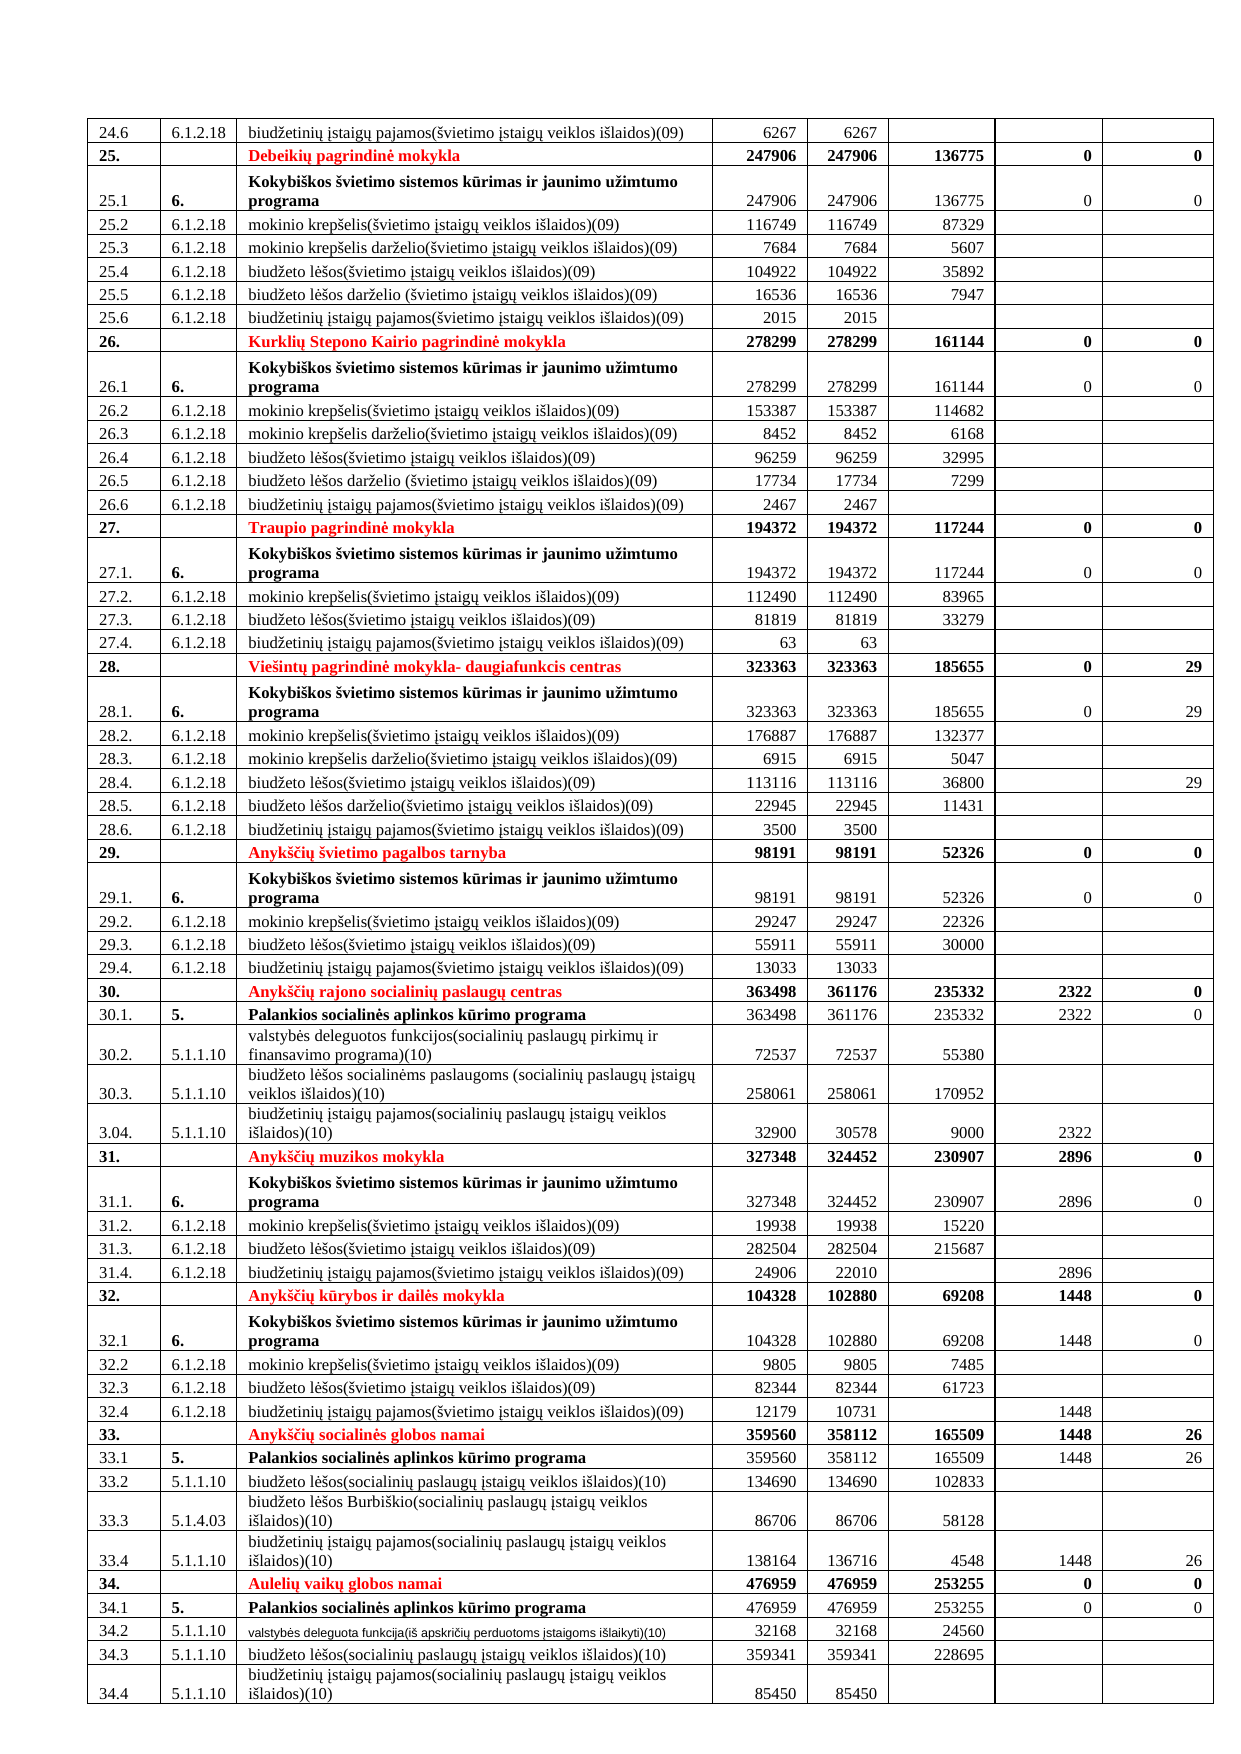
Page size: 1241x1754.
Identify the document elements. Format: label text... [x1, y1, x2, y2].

table_cell Kokybiškos švietimo sistemos kūrimas ir jaunimo užimtumo programa [237, 1306, 712, 1350]
table_cell 0 [1103, 979, 1213, 1001]
table_cell 19938 [808, 1212, 888, 1235]
table_cell 138164 [713, 1531, 807, 1570]
table_cell 0 [996, 863, 1102, 907]
table_cell 25.4 [88, 258, 160, 281]
table_cell 31. [88, 1144, 160, 1166]
table_cell 278299 [808, 329, 888, 351]
table_cell 0 [996, 840, 1102, 862]
table_cell [996, 1375, 1102, 1397]
table_cell biudžeto lėšos socialinėms paslaugoms (socialinių paslaugų įstaigų veiklos išlaidos)(10) [237, 1065, 712, 1103]
table_cell 30. [88, 979, 160, 1001]
table_cell 6.1.2.18 [161, 1398, 236, 1421]
table_cell 28.5. [88, 793, 160, 815]
table_cell 0 [1103, 1167, 1213, 1211]
table_cell 476959 [808, 1594, 888, 1617]
table_cell 247906 [713, 166, 807, 210]
table_cell [996, 421, 1102, 443]
table_cell 102880 [808, 1283, 888, 1305]
table_cell 6.1.2.18 [161, 305, 236, 327]
table_cell 30000 [889, 932, 994, 954]
table_cell Aulelių vaikų globos namai [237, 1571, 712, 1593]
table_cell 113116 [808, 769, 888, 792]
table_cell 29 [1103, 654, 1213, 676]
table_cell mokinio krepšelis(švietimo įstaigų veiklos išlaidos)(09) [237, 397, 712, 420]
table_cell mokinio krepšelis(švietimo įstaigų veiklos išlaidos)(09) [237, 211, 712, 234]
table_cell 6. [161, 538, 236, 582]
table_cell 82344 [713, 1375, 807, 1397]
table_cell 25.3 [88, 235, 160, 257]
table_cell 136775 [889, 166, 994, 210]
table_cell [1103, 305, 1213, 327]
table_cell [1103, 397, 1213, 420]
table_cell 247906 [713, 143, 807, 165]
table_cell [161, 1144, 236, 1166]
table_cell 29247 [808, 908, 888, 931]
table_cell Kokybiškos švietimo sistemos kūrimas ir jaunimo užimtumo programa [237, 352, 712, 396]
table_cell 3500 [713, 816, 807, 838]
table_cell 323363 [808, 654, 888, 676]
table_cell 0 [1103, 1002, 1213, 1024]
table_cell 85450 [808, 1665, 888, 1703]
table_cell biudžetinių įstaigų pajamos(švietimo įstaigų veiklos išlaidos)(09) [237, 491, 712, 513]
table_cell 22945 [713, 793, 807, 815]
table_cell [889, 630, 994, 652]
table_cell 6.1.2.18 [161, 1351, 236, 1374]
table_cell 26.4 [88, 444, 160, 467]
table_cell 33.3 [88, 1492, 160, 1530]
table_cell 33. [88, 1422, 160, 1444]
table_cell 253255 [889, 1571, 994, 1593]
table_cell 0 [1103, 1571, 1213, 1593]
table_cell 282504 [808, 1236, 888, 1258]
table_cell 30.2. [88, 1025, 160, 1064]
table_cell 22326 [889, 908, 994, 931]
table_cell 63 [808, 630, 888, 652]
table_cell 104922 [808, 258, 888, 281]
table_cell 10731 [808, 1398, 888, 1421]
table_cell [1103, 119, 1213, 142]
table_cell 26. [88, 329, 160, 351]
table_cell 112490 [808, 583, 888, 606]
table_cell 2896 [996, 1144, 1102, 1166]
table_cell 32.3 [88, 1375, 160, 1397]
table_cell 83965 [889, 583, 994, 606]
table_cell 28.1. [88, 677, 160, 721]
table_cell [1103, 1025, 1213, 1064]
table_cell 0 [1103, 515, 1213, 537]
table_cell 34.1 [88, 1594, 160, 1617]
table_cell 363498 [713, 1002, 807, 1024]
table_cell 0 [1103, 863, 1213, 907]
table_cell [996, 1025, 1102, 1064]
table_cell 30.1. [88, 1002, 160, 1024]
table_cell 13033 [808, 955, 888, 977]
table_cell biudžeto lėšos darželio(švietimo įstaigų veiklos išlaidos)(09) [237, 793, 712, 815]
table_cell [1103, 1618, 1213, 1640]
table_cell 55380 [889, 1025, 994, 1064]
table_cell 0 [996, 538, 1102, 582]
table_cell 5.1.1.10 [161, 1065, 236, 1103]
table_cell 5.1.1.10 [161, 1104, 236, 1142]
table_cell biudžeto lėšos(švietimo įstaigų veiklos išlaidos)(09) [237, 1236, 712, 1258]
table_cell 26.6 [88, 491, 160, 513]
table_cell 6.1.2.18 [161, 1259, 236, 1282]
table_cell 6. [161, 352, 236, 396]
table_cell 5. [161, 1002, 236, 1024]
table_cell 32.1 [88, 1306, 160, 1350]
table_cell 30.3. [88, 1065, 160, 1103]
table_cell 235332 [889, 1002, 994, 1024]
table_cell 2896 [996, 1167, 1102, 1211]
table_cell 27.4. [88, 630, 160, 652]
table_cell 33.4 [88, 1531, 160, 1570]
table_cell 6.1.2.18 [161, 630, 236, 652]
table_cell 6.1.2.18 [161, 769, 236, 792]
table_cell [889, 1398, 994, 1421]
table_cell [1103, 630, 1213, 652]
table_cell [1103, 1212, 1213, 1235]
table_cell 324452 [808, 1167, 888, 1211]
table_cell 6.1.2.18 [161, 607, 236, 629]
table_cell 161144 [889, 329, 994, 351]
table_cell [1103, 282, 1213, 304]
table_cell 5.1.1.10 [161, 1531, 236, 1570]
table_cell biudžeto lėšos darželio (švietimo įstaigų veiklos išlaidos)(09) [237, 282, 712, 304]
table_cell [161, 329, 236, 351]
table_cell [1103, 468, 1213, 490]
table_cell 1448 [996, 1445, 1102, 1467]
table_cell [996, 1492, 1102, 1530]
table_cell [1103, 258, 1213, 281]
table_cell mokinio krepšelis(švietimo įstaigų veiklos išlaidos)(09) [237, 722, 712, 745]
table_cell 7485 [889, 1351, 994, 1374]
table_cell 27.2. [88, 583, 160, 606]
table_cell 235332 [889, 979, 994, 1001]
table_cell 215687 [889, 1236, 994, 1258]
table_cell 28.2. [88, 722, 160, 745]
table_cell 228695 [889, 1641, 994, 1663]
table_cell Kurklių Stepono Kairio pagrindinė mokykla [237, 329, 712, 351]
table_cell 22010 [808, 1259, 888, 1282]
table_cell [1103, 932, 1213, 954]
table_cell valstybės deleguotos funkcijos(socialinių paslaugų pirkimų ir finansavimo programa)(10) [237, 1025, 712, 1064]
table_cell [996, 282, 1102, 304]
table_cell 13033 [713, 955, 807, 977]
table_cell 55911 [808, 932, 888, 954]
table_cell 361176 [808, 979, 888, 1001]
table_cell 278299 [808, 352, 888, 396]
table_cell 5.1.1.10 [161, 1665, 236, 1703]
table_cell 1448 [996, 1422, 1102, 1444]
table_cell biudžeto lėšos(socialinių paslaugų įstaigų veiklos išlaidos)(10) [237, 1641, 712, 1663]
table_cell 17734 [808, 468, 888, 490]
table_cell mokinio krepšelis darželio(švietimo įstaigų veiklos išlaidos)(09) [237, 421, 712, 443]
table_cell 26.3 [88, 421, 160, 443]
table_cell [1103, 444, 1213, 467]
table_cell 282504 [713, 1236, 807, 1258]
table_cell 30578 [808, 1104, 888, 1142]
table_cell 55911 [713, 932, 807, 954]
table_cell [161, 143, 236, 165]
table_cell 104922 [713, 258, 807, 281]
table_cell Kokybiškos švietimo sistemos kūrimas ir jaunimo užimtumo programa [237, 166, 712, 210]
table_cell 32900 [713, 1104, 807, 1142]
table_cell 6.1.2.18 [161, 793, 236, 815]
table_cell 170952 [889, 1065, 994, 1103]
table_cell [996, 1641, 1102, 1663]
table_cell 34. [88, 1571, 160, 1593]
table_cell 6168 [889, 421, 994, 443]
table_cell 6915 [713, 746, 807, 768]
table_cell 194372 [713, 515, 807, 537]
table_cell 31.1. [88, 1167, 160, 1211]
table_cell 7299 [889, 468, 994, 490]
table_cell 258061 [713, 1065, 807, 1103]
table_cell biudžetinių įstaigų pajamos(švietimo įstaigų veiklos išlaidos)(09) [237, 305, 712, 327]
table_cell [996, 235, 1102, 257]
table_cell [996, 119, 1102, 142]
table_cell 29.3. [88, 932, 160, 954]
table_cell 2467 [808, 491, 888, 513]
table_cell 12179 [713, 1398, 807, 1421]
table_cell [996, 583, 1102, 606]
table_cell biudžeto lėšos(švietimo įstaigų veiklos išlaidos)(09) [237, 444, 712, 467]
table_cell biudžeto lėšos(švietimo įstaigų veiklos išlaidos)(09) [237, 1375, 712, 1397]
table_cell 6.1.2.18 [161, 1212, 236, 1235]
table_cell 58128 [889, 1492, 994, 1530]
table_cell Anykščių muzikos mokykla [237, 1144, 712, 1166]
table_cell 136716 [808, 1531, 888, 1570]
table_cell Anykščių kūrybos ir dailės mokykla [237, 1283, 712, 1305]
table_cell 6. [161, 166, 236, 210]
table_cell 33.1 [88, 1445, 160, 1467]
table_cell 6.1.2.18 [161, 1236, 236, 1258]
table_cell 98191 [713, 840, 807, 862]
table_cell Debeikių pagrindinė mokykla [237, 143, 712, 165]
table_cell 34.3 [88, 1641, 160, 1663]
table_cell 161144 [889, 352, 994, 396]
table_cell 6.1.2.18 [161, 444, 236, 467]
table_cell 0 [996, 143, 1102, 165]
table_cell 3.04. [88, 1104, 160, 1142]
table_cell 6.1.2.18 [161, 421, 236, 443]
table_cell 28.4. [88, 769, 160, 792]
table_cell [996, 1236, 1102, 1258]
table_cell 0 [996, 654, 1102, 676]
table_cell 8452 [713, 421, 807, 443]
table_cell [996, 955, 1102, 977]
table_cell Anykščių švietimo pagalbos tarnyba [237, 840, 712, 862]
table_cell 33279 [889, 607, 994, 629]
table_cell 0 [996, 352, 1102, 396]
table_cell [1103, 793, 1213, 815]
table_cell [1103, 1236, 1213, 1258]
table_cell [996, 793, 1102, 815]
table_cell 86706 [808, 1492, 888, 1530]
table_cell [996, 1065, 1102, 1103]
table_cell [1103, 955, 1213, 977]
table_cell 104328 [713, 1306, 807, 1350]
table_cell 26 [1103, 1422, 1213, 1444]
table_cell 33.2 [88, 1469, 160, 1491]
table_cell 476959 [713, 1571, 807, 1593]
table_cell 31.3. [88, 1236, 160, 1258]
table_cell 358112 [808, 1445, 888, 1467]
table_cell 27. [88, 515, 160, 537]
table_cell 0 [1103, 1144, 1213, 1166]
table_cell 36800 [889, 769, 994, 792]
table_cell 0 [1103, 538, 1213, 582]
table_cell [1103, 1259, 1213, 1282]
table_cell 96259 [808, 444, 888, 467]
table_cell 29.4. [88, 955, 160, 977]
table_cell [889, 491, 994, 513]
table_cell 69208 [889, 1306, 994, 1350]
table_cell 25.6 [88, 305, 160, 327]
table_cell [161, 1283, 236, 1305]
table_cell 26.2 [88, 397, 160, 420]
table_cell 35892 [889, 258, 994, 281]
table_cell 176887 [713, 722, 807, 745]
table_cell biudžetinių įstaigų pajamos(švietimo įstaigų veiklos išlaidos)(09) [237, 955, 712, 977]
table_cell 31.4. [88, 1259, 160, 1282]
table_cell 11431 [889, 793, 994, 815]
table_cell 29247 [713, 908, 807, 931]
table_cell [996, 305, 1102, 327]
table_cell 6.1.2.18 [161, 211, 236, 234]
table_cell 32. [88, 1283, 160, 1305]
table_cell [1103, 491, 1213, 513]
table_cell 0 [1103, 1594, 1213, 1617]
table_cell 112490 [713, 583, 807, 606]
table_cell 165509 [889, 1445, 994, 1467]
table_cell [161, 1422, 236, 1444]
table_cell biudžeto lėšos(švietimo įstaigų veiklos išlaidos)(09) [237, 258, 712, 281]
table_cell 359560 [713, 1445, 807, 1467]
table_cell [996, 816, 1102, 838]
table_cell [996, 1469, 1102, 1491]
table_cell 194372 [713, 538, 807, 582]
table_cell 6.1.2.18 [161, 119, 236, 142]
table_cell 15220 [889, 1212, 994, 1235]
table_cell 134690 [713, 1469, 807, 1491]
table_cell 69208 [889, 1283, 994, 1305]
table_cell [996, 630, 1102, 652]
table_cell 96259 [713, 444, 807, 467]
table_cell 0 [1103, 1283, 1213, 1305]
table_cell 7947 [889, 282, 994, 304]
table_cell 6.1.2.18 [161, 722, 236, 745]
table_cell 63 [713, 630, 807, 652]
table_cell 0 [996, 515, 1102, 537]
table_cell [996, 908, 1102, 931]
table_cell 85450 [713, 1665, 807, 1703]
table_cell 247906 [808, 143, 888, 165]
table_cell biudžeto lėšos darželio (švietimo įstaigų veiklos išlaidos)(09) [237, 468, 712, 490]
table_cell biudžeto lėšos(švietimo įstaigų veiklos išlaidos)(09) [237, 769, 712, 792]
table_cell Kokybiškos švietimo sistemos kūrimas ir jaunimo užimtumo programa [237, 863, 712, 907]
table_cell 359341 [713, 1641, 807, 1663]
table_cell 116749 [808, 211, 888, 234]
table_cell 6.1.2.18 [161, 1375, 236, 1397]
table_cell 6.1.2.18 [161, 258, 236, 281]
table_cell 324452 [808, 1144, 888, 1166]
table_cell 6.1.2.18 [161, 468, 236, 490]
table_cell 117244 [889, 515, 994, 537]
table_cell Kokybiškos švietimo sistemos kūrimas ir jaunimo užimtumo programa [237, 1167, 712, 1211]
table_cell 0 [1103, 166, 1213, 210]
table_cell Palankios socialinės aplinkos kūrimo programa [237, 1445, 712, 1467]
table_cell biudžetinių įstaigų pajamos(švietimo įstaigų veiklos išlaidos)(09) [237, 1398, 712, 1421]
table_cell 2015 [808, 305, 888, 327]
table_cell mokinio krepšelis(švietimo įstaigų veiklos išlaidos)(09) [237, 1212, 712, 1235]
table_cell 2467 [713, 491, 807, 513]
table_cell Anykščių socialinės globos namai [237, 1422, 712, 1444]
table_cell [996, 1212, 1102, 1235]
table_cell 5047 [889, 746, 994, 768]
table_cell 323363 [713, 677, 807, 721]
table_cell 27.1. [88, 538, 160, 582]
table_cell 98191 [713, 863, 807, 907]
table_cell 8452 [808, 421, 888, 443]
table_cell 176887 [808, 722, 888, 745]
table_cell [1103, 1375, 1213, 1397]
table_cell [1103, 1065, 1213, 1103]
table_cell [1103, 1398, 1213, 1421]
table_cell 26.1 [88, 352, 160, 396]
table_cell 185655 [889, 654, 994, 676]
table_cell [1103, 1104, 1213, 1142]
table_cell 2015 [713, 305, 807, 327]
table_cell [889, 305, 994, 327]
table_cell [1103, 607, 1213, 629]
table_cell [1103, 583, 1213, 606]
table_cell [996, 746, 1102, 768]
table_cell [1103, 816, 1213, 838]
table_cell 2896 [996, 1259, 1102, 1282]
table_cell 0 [996, 166, 1102, 210]
table_cell 359560 [713, 1422, 807, 1444]
table_cell mokinio krepšelis(švietimo įstaigų veiklos išlaidos)(09) [237, 583, 712, 606]
table_cell [161, 1571, 236, 1593]
table_cell 5. [161, 1445, 236, 1467]
table_cell 258061 [808, 1065, 888, 1103]
table_cell [1103, 722, 1213, 745]
table_cell [1103, 211, 1213, 234]
table_cell Kokybiškos švietimo sistemos kūrimas ir jaunimo užimtumo programa [237, 538, 712, 582]
table_cell 5607 [889, 235, 994, 257]
table_cell 9805 [808, 1351, 888, 1374]
table_cell mokinio krepšelis darželio(švietimo įstaigų veiklos išlaidos)(09) [237, 746, 712, 768]
table_cell mokinio krepšelis(švietimo įstaigų veiklos išlaidos)(09) [237, 1351, 712, 1374]
table_cell 0 [996, 1594, 1102, 1617]
table_cell [1103, 1492, 1213, 1530]
table_cell 29. [88, 840, 160, 862]
table_cell 28. [88, 654, 160, 676]
table_cell 32168 [808, 1618, 888, 1640]
table_cell 0 [1103, 352, 1213, 396]
table_cell 29.2. [88, 908, 160, 931]
table_cell 2322 [996, 1104, 1102, 1142]
table_cell [996, 468, 1102, 490]
table_cell [889, 1259, 994, 1282]
table_cell 17734 [713, 468, 807, 490]
table_cell 87329 [889, 211, 994, 234]
table_cell 6.1.2.18 [161, 932, 236, 954]
table_cell 5.1.1.10 [161, 1618, 236, 1640]
table_cell valstybės deleguota funkcija(iš apskričių perduotoms įstaigoms išlaikyti)(10) [237, 1618, 712, 1640]
table_cell 82344 [808, 1375, 888, 1397]
table_cell [1103, 1351, 1213, 1374]
table_cell 5.1.1.10 [161, 1469, 236, 1491]
table_cell 0 [1103, 840, 1213, 862]
table_cell [1103, 1665, 1213, 1703]
table_cell 358112 [808, 1422, 888, 1444]
table_cell 247906 [808, 166, 888, 210]
table_cell [161, 840, 236, 862]
table_cell 0 [1103, 1306, 1213, 1350]
table_cell 31.2. [88, 1212, 160, 1235]
table_cell 153387 [808, 397, 888, 420]
table_cell Traupio pagrindinė mokykla [237, 515, 712, 537]
table_cell 72537 [713, 1025, 807, 1064]
table_cell 6.1.2.18 [161, 816, 236, 838]
table_cell 24.6 [88, 119, 160, 142]
table_cell 6.1.2.18 [161, 746, 236, 768]
table_cell [1103, 746, 1213, 768]
table_cell [1103, 1641, 1213, 1663]
table_cell 9805 [713, 1351, 807, 1374]
table_cell 363498 [713, 979, 807, 1001]
table_cell 28.6. [88, 816, 160, 838]
table_cell 327348 [713, 1144, 807, 1166]
table_cell 476959 [713, 1594, 807, 1617]
table_cell 1448 [996, 1531, 1102, 1570]
table_cell 5. [161, 1594, 236, 1617]
table_cell 6. [161, 677, 236, 721]
table_cell 113116 [713, 769, 807, 792]
table_cell 86706 [713, 1492, 807, 1530]
table_cell 26.5 [88, 468, 160, 490]
table_cell biudžetinių įstaigų pajamos(švietimo įstaigų veiklos išlaidos)(09) [237, 630, 712, 652]
table_cell 16536 [713, 282, 807, 304]
table_cell 5.1.1.10 [161, 1641, 236, 1663]
table_cell biudžetinių įstaigų pajamos(švietimo įstaigų veiklos išlaidos)(09) [237, 816, 712, 838]
table_cell 253255 [889, 1594, 994, 1617]
table_cell 194372 [808, 538, 888, 582]
table_cell [996, 491, 1102, 513]
table_cell 278299 [713, 329, 807, 351]
table_cell 117244 [889, 538, 994, 582]
table_cell 1448 [996, 1398, 1102, 1421]
table_cell 28.3. [88, 746, 160, 768]
table_cell 25.1 [88, 166, 160, 210]
table_cell 278299 [713, 352, 807, 396]
table_cell 6.1.2.18 [161, 282, 236, 304]
table_cell 114682 [889, 397, 994, 420]
table_cell Palankios socialinės aplinkos kūrimo programa [237, 1594, 712, 1617]
table_cell 0 [1103, 329, 1213, 351]
table_cell 359341 [808, 1641, 888, 1663]
table_cell 27.3. [88, 607, 160, 629]
table_cell 327348 [713, 1167, 807, 1211]
table_cell 2322 [996, 979, 1102, 1001]
table_cell [996, 932, 1102, 954]
table_cell 25. [88, 143, 160, 165]
table_cell Palankios socialinės aplinkos kūrimo programa [237, 1002, 712, 1024]
table_cell 6267 [808, 119, 888, 142]
table_cell 6267 [713, 119, 807, 142]
table_cell [996, 211, 1102, 234]
table_cell 136775 [889, 143, 994, 165]
table_cell 24560 [889, 1618, 994, 1640]
table_cell 24906 [713, 1259, 807, 1282]
table_cell Viešintų pagrindinė mokykla- daugiafunkcis centras [237, 654, 712, 676]
table_cell 32168 [713, 1618, 807, 1640]
table_cell [1103, 421, 1213, 443]
table_cell [996, 258, 1102, 281]
table_cell 6.1.2.18 [161, 908, 236, 931]
table_cell 323363 [713, 654, 807, 676]
table_cell 0 [996, 329, 1102, 351]
table_cell biudžetinių įstaigų pajamos(socialinių paslaugų įstaigų veiklos išlaidos)(10) [237, 1665, 712, 1703]
table_cell 116749 [713, 211, 807, 234]
table_cell 98191 [808, 840, 888, 862]
table_cell 25.5 [88, 282, 160, 304]
table_cell [996, 444, 1102, 467]
table_cell 32.4 [88, 1398, 160, 1421]
table_cell 98191 [808, 863, 888, 907]
table_cell 81819 [713, 607, 807, 629]
table_cell 29.1. [88, 863, 160, 907]
table_cell 7684 [808, 235, 888, 257]
table_cell 4548 [889, 1531, 994, 1570]
table_cell 16536 [808, 282, 888, 304]
table_cell 2322 [996, 1002, 1102, 1024]
table_cell 230907 [889, 1144, 994, 1166]
table_cell 22945 [808, 793, 888, 815]
table_cell 29 [1103, 677, 1213, 721]
table_cell 32.2 [88, 1351, 160, 1374]
table_cell Anykščių rajono socialinių paslaugų centras [237, 979, 712, 1001]
table_cell biudžeto lėšos(švietimo įstaigų veiklos išlaidos)(09) [237, 932, 712, 954]
table_cell biudžeto lėšos(švietimo įstaigų veiklos išlaidos)(09) [237, 607, 712, 629]
table_cell 29 [1103, 769, 1213, 792]
table_cell 104328 [713, 1283, 807, 1305]
table_cell 61723 [889, 1375, 994, 1397]
table_cell [996, 1665, 1102, 1703]
table_cell [1103, 1469, 1213, 1491]
table_cell [1103, 235, 1213, 257]
table_cell 6. [161, 863, 236, 907]
table_cell 185655 [889, 677, 994, 721]
table_cell [889, 1665, 994, 1703]
table_cell 52326 [889, 863, 994, 907]
table_cell [889, 955, 994, 977]
table_cell Kokybiškos švietimo sistemos kūrimas ir jaunimo užimtumo programa [237, 677, 712, 721]
table_cell biudžetinių įstaigų pajamos(švietimo įstaigų veiklos išlaidos)(09) [237, 1259, 712, 1282]
table_cell 6. [161, 1306, 236, 1350]
table_cell [889, 119, 994, 142]
table_cell 0 [996, 1571, 1102, 1593]
table_cell 134690 [808, 1469, 888, 1491]
table_cell mokinio krepšelis(švietimo įstaigų veiklos išlaidos)(09) [237, 908, 712, 931]
table_cell [996, 397, 1102, 420]
table_cell [161, 979, 236, 1001]
table_cell 26 [1103, 1445, 1213, 1467]
table_cell 1448 [996, 1283, 1102, 1305]
table_cell [1103, 908, 1213, 931]
table_cell mokinio krepšelis darželio(švietimo įstaigų veiklos išlaidos)(09) [237, 235, 712, 257]
table_cell 6.1.2.18 [161, 491, 236, 513]
table_cell 6.1.2.18 [161, 583, 236, 606]
table_cell 0 [996, 677, 1102, 721]
table_cell [996, 769, 1102, 792]
table_cell biudžeto lėšos Burbiškio(socialinių paslaugų įstaigų veiklos išlaidos)(10) [237, 1492, 712, 1530]
table_cell 81819 [808, 607, 888, 629]
table_cell 1448 [996, 1306, 1102, 1350]
table_cell 52326 [889, 840, 994, 862]
table_cell 165509 [889, 1422, 994, 1444]
table_cell 5.1.4.03 [161, 1492, 236, 1530]
table_cell 132377 [889, 722, 994, 745]
table_cell biudžetinių įstaigų pajamos(švietimo įstaigų veiklos išlaidos)(09) [237, 119, 712, 142]
table_cell 361176 [808, 1002, 888, 1024]
table_cell 19938 [713, 1212, 807, 1235]
table_cell 194372 [808, 515, 888, 537]
table_cell 7684 [713, 235, 807, 257]
table_cell 6.1.2.18 [161, 397, 236, 420]
table_cell 476959 [808, 1571, 888, 1593]
table_cell [996, 607, 1102, 629]
table_cell 3500 [808, 816, 888, 838]
table_cell 9000 [889, 1104, 994, 1142]
table_cell [996, 1351, 1102, 1374]
table_cell 34.2 [88, 1618, 160, 1640]
table_cell 6.1.2.18 [161, 955, 236, 977]
table_cell biudžeto lėšos(socialinių paslaugų įstaigų veiklos išlaidos)(10) [237, 1469, 712, 1491]
table_cell [161, 515, 236, 537]
table_cell [889, 816, 994, 838]
table_cell 102880 [808, 1306, 888, 1350]
table_cell [996, 722, 1102, 745]
table_cell 32995 [889, 444, 994, 467]
table_cell 6915 [808, 746, 888, 768]
table_cell 5.1.1.10 [161, 1025, 236, 1064]
table_cell biudžetinių įstaigų pajamos(socialinių paslaugų įstaigų veiklos išlaidos)(10) [237, 1531, 712, 1570]
table_cell 72537 [808, 1025, 888, 1064]
table_cell 6.1.2.18 [161, 235, 236, 257]
table_cell 6. [161, 1167, 236, 1211]
table_cell 102833 [889, 1469, 994, 1491]
table_cell 323363 [808, 677, 888, 721]
table_cell 230907 [889, 1167, 994, 1211]
table_cell 25.2 [88, 211, 160, 234]
table_cell biudžetinių įstaigų pajamos(socialinių paslaugų įstaigų veiklos išlaidos)(10) [237, 1104, 712, 1142]
table_cell 34.4 [88, 1665, 160, 1703]
table_cell [161, 654, 236, 676]
table_cell 26 [1103, 1531, 1213, 1570]
table_cell [996, 1618, 1102, 1640]
table_cell 153387 [713, 397, 807, 420]
table_cell 0 [1103, 143, 1213, 165]
